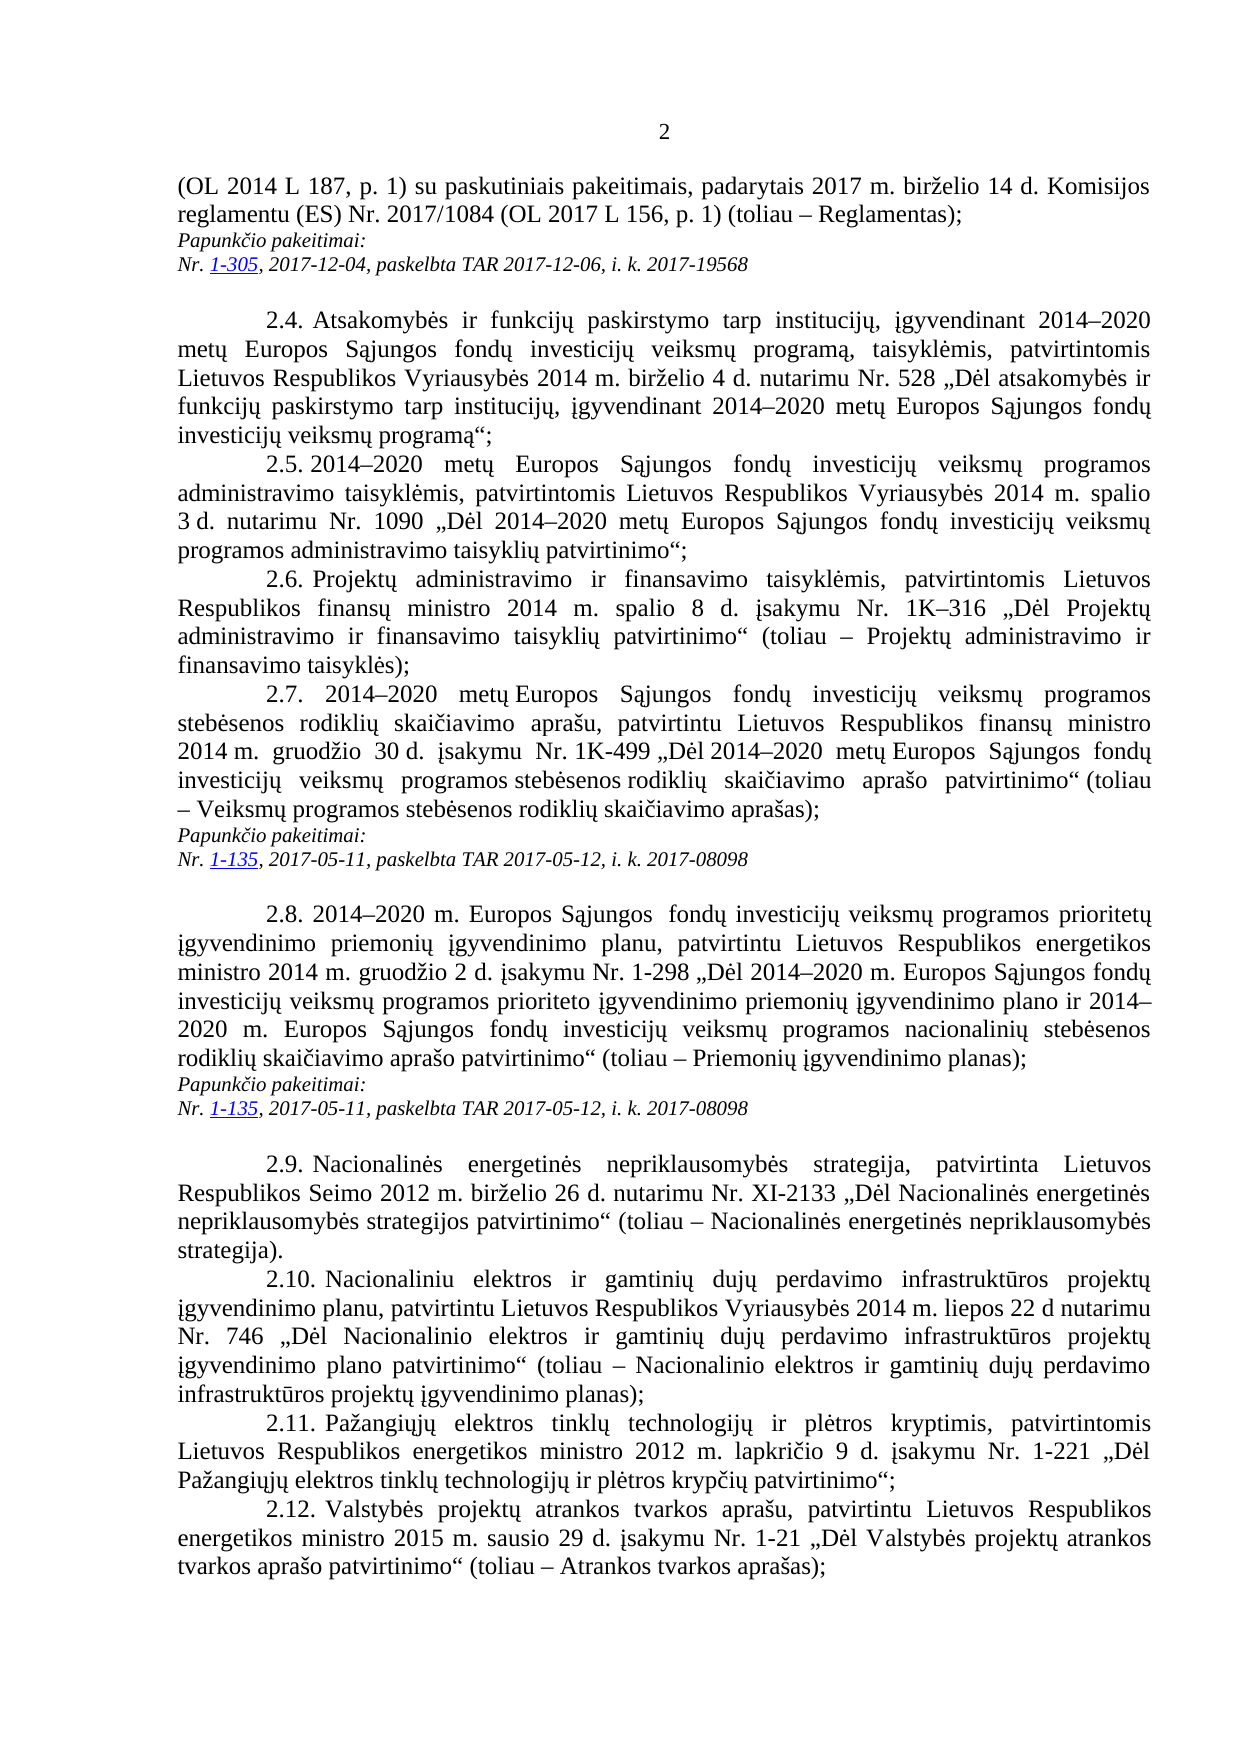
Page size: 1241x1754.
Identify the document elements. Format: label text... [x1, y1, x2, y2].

text 2.10. Nacionaliniu elektros ir gamtinių dujų perdavimo infrastruktūros projektų įgyvendinimo planu, patvirtintu Lietuvos Respublikos Vyriausybės 2014 m. liepos 22 d nutarimu Nr. 746 „Dėl Nacionalinio elektros ir gamtinių dujų perdavimo infrastruktūros projektų įgyvendinimo plano patvirtinimo“ (toliau – Nacionalinio elektros ir gamtinių dujų perdavimo infrastruktūros projektų įgyvendinimo planas); [177, 1264, 1152, 1408]
text 2.9. Nacionalinės energetinės nepriklausomybės strategija, patvirtinta Lietuvos Respublikos Seimo 2012 m. birželio 26 d. nutarimu Nr. XI-2133 „Dėl Nacionalinės energetinės nepriklausomybės strategijos patvirtinimo“ (toliau – Nacionalinės energetinės nepriklausomybės strategija). [177, 1149, 1152, 1264]
text 2.5. 2014–2020 metų Europos Sąjungos fondų investicijų veiksmų programos administravimo taisyklėmis, patvirtintomis Lietuvos Respublikos Vyriausybės 2014 m. spalio 3 d. nutarimu Nr. 1090 „Dėl 2014–2020 metų Europos Sąjungos fondų investicijų veiksmų programos administravimo taisyklių patvirtinimo“; [177, 449, 1152, 564]
text 2.6. Projektų administravimo ir finansavimo taisyklėmis, patvirtintomis Lietuvos Respublikos finansų ministro 2014 m. spalio 8 d. įsakymu Nr. 1K–316 „Dėl Projektų administravimo ir finansavimo taisyklių patvirtinimo“ (toliau – Projektų administravimo ir finansavimo taisyklės); [177, 564, 1152, 679]
text Nr. 1-305, 2017-12-04, paskelbta TAR 2017-12-06, i. k. 2017-19568 [177, 252, 1152, 276]
text (OL 2014 L 187, p. 1) su paskutiniais pakeitimais, padarytais 2017 m. birželio 14 d. Komisijos reglamentu (ES) Nr. 2017/1084 (OL 2017 L 156, p. 1) (toliau – Reglamentas); [177, 171, 1152, 228]
text 2.11. Pažangiųjų elektros tinklų technologijų ir plėtros kryptimis, patvirtintomis Lietuvos Respublikos energetikos ministro 2012 m. lapkričio 9 d. įsakymu Nr. 1-221 „Dėl Pažangiųjų elektros tinklų technologijų ir plėtros krypčių patvirtinimo“; [177, 1408, 1152, 1494]
text 2.7. 2014–2020 metų Europos Sąjungos fondų investicijų veiksmų programos stebėsenos rodiklių skaičiavimo aprašu, patvirtintu Lietuvos Respublikos finansų ministro 2014 m. gruodžio 30 d. įsakymu Nr. 1K-499 „Dėl 2014–2020 metų Europos Sąjungos fondų investicijų veiksmų programos stebėsenos rodiklių skaičiavimo aprašo patvirtinimo“ (toliau – Veiksmų programos stebėsenos rodiklių skaičiavimo aprašas); [177, 679, 1152, 823]
text Nr. 1-135, 2017-05-11, paskelbta TAR 2017-05-12, i. k. 2017-08098 [177, 847, 1152, 871]
text 2.8. 2014–2020 m. Europos Sąjungos fondų investicijų veiksmų programos prioritetų įgyvendinimo priemonių įgyvendinimo planu, patvirtintu Lietuvos Respublikos energetikos ministro 2014 m. gruodžio 2 d. įsakymu Nr. 1-298 „Dėl 2014–2020 m. Europos Sąjungos fondų investicijų veiksmų programos prioriteto įgyvendinimo priemonių įgyvendinimo plano ir 2014–2020 m. Europos Sąjungos fondų investicijų veiksmų programos nacionalinių stebėsenos rodiklių skaičiavimo aprašo patvirtinimo“ (toliau – Priemonių įgyvendinimo planas); [177, 899, 1152, 1072]
text Papunkčio pakeitimai: [177, 1072, 1152, 1096]
text Papunkčio pakeitimai: [177, 823, 1152, 847]
text 2.12. Valstybės projektų atrankos tvarkos aprašu, patvirtintu Lietuvos Respublikos energetikos ministro 2015 m. sausio 29 d. įsakymu Nr. 1-21 „Dėl Valstybės projektų atrankos tvarkos aprašo patvirtinimo“ (toliau – Atrankos tvarkos aprašas); [177, 1494, 1152, 1580]
text Nr. 1-135, 2017-05-11, paskelbta TAR 2017-05-12, i. k. 2017-08098 [177, 1096, 1152, 1120]
text 2.4. Atsakomybės ir funkcijų paskirstymo tarp institucijų, įgyvendinant 2014–2020 metų Europos Sąjungos fondų investicijų veiksmų programą, taisyklėmis, patvirtintomis Lietuvos Respublikos Vyriausybės 2014 m. birželio 4 d. nutarimu Nr. 528 „Dėl atsakomybės ir funkcijų paskirstymo tarp institucijų, įgyvendinant 2014–2020 metų Europos Sąjungos fondų investicijų veiksmų programą“; [177, 305, 1152, 449]
text Papunkčio pakeitimai: [177, 228, 1152, 252]
